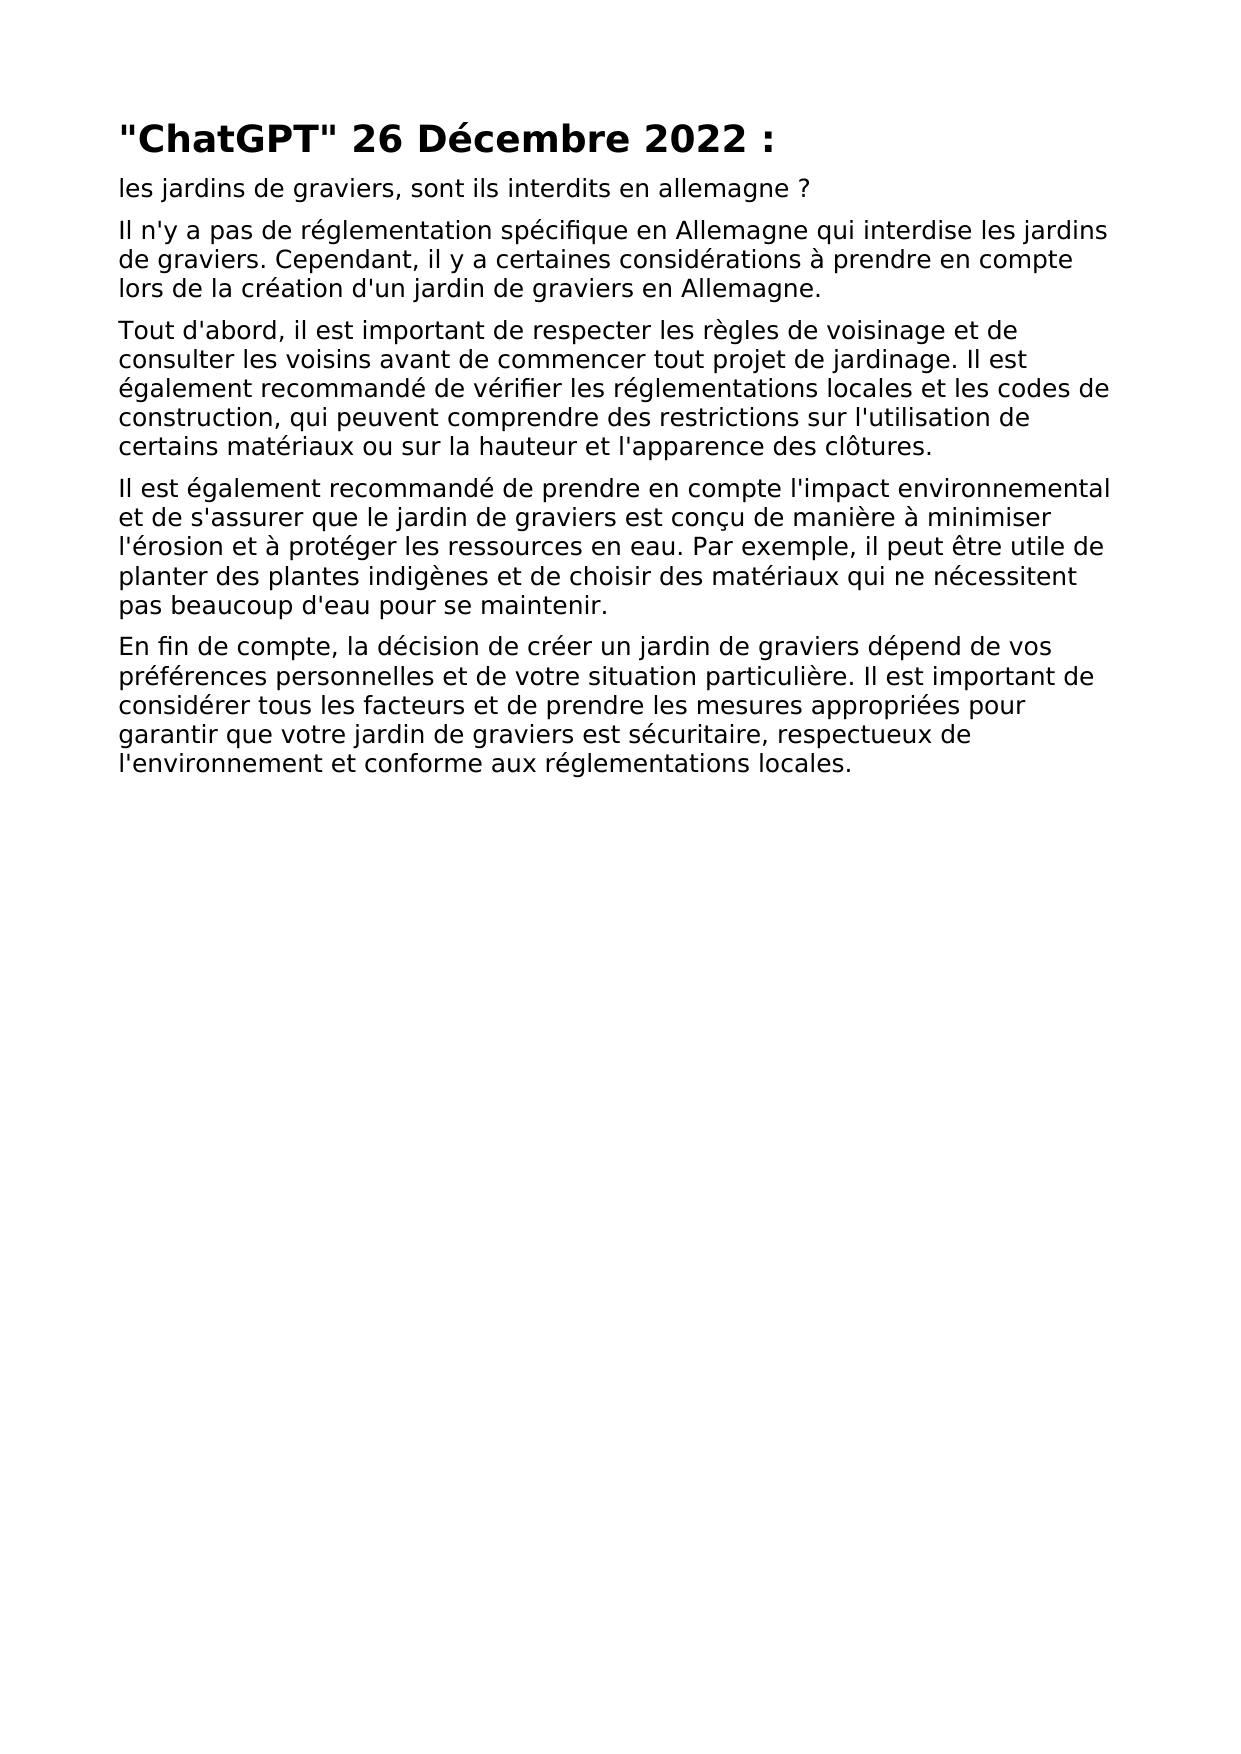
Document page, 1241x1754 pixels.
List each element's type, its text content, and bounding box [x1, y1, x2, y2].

text Il est également recommandé de prendre en compte l'impact environnemental et de s'assurer que le jardin de graviers est conçu de manière à minimiser l'érosion et à protéger les ressources en eau. Par exemple, il peut être utile de planter des plantes indigènes et de choisir des matériaux qui ne nécessitent pas beaucoup d'eau pour se maintenir. [118, 474, 1122, 620]
text les jardins de graviers, sont ils interdits en allemagne ? [118, 174, 1122, 203]
text Tout d'abord, il est important de respecter les règles de voisinage et de consulter les voisins avant de commencer tout projet de jardinage. Il est également recommandé de vérifier les réglementations locales et les codes de construction, qui peuvent comprendre des restrictions sur l'utilisation de certains matériaux ou sur la hauteur et l'apparence des clôtures. [118, 316, 1122, 462]
subtitle "ChatGPT" 26 Décembre 2022 : [118, 118, 1122, 162]
text En fin de compte, la décision de créer un jardin de graviers dépend de vos préférences personnelles et de votre situation particulière. Il est important de considérer tous les facteurs et de prendre les mesures appropriées pour garantir que votre jardin de graviers est sécuritaire, respectueux de l'environnement et conforme aux réglementations locales. [118, 633, 1122, 778]
text Il n'y a pas de réglementation spécifique en Allemagne qui interdise les jardins de graviers. Cependant, il y a certaines considérations à prendre en compte lors de la création d'un jardin de graviers en Allemagne. [118, 216, 1122, 303]
